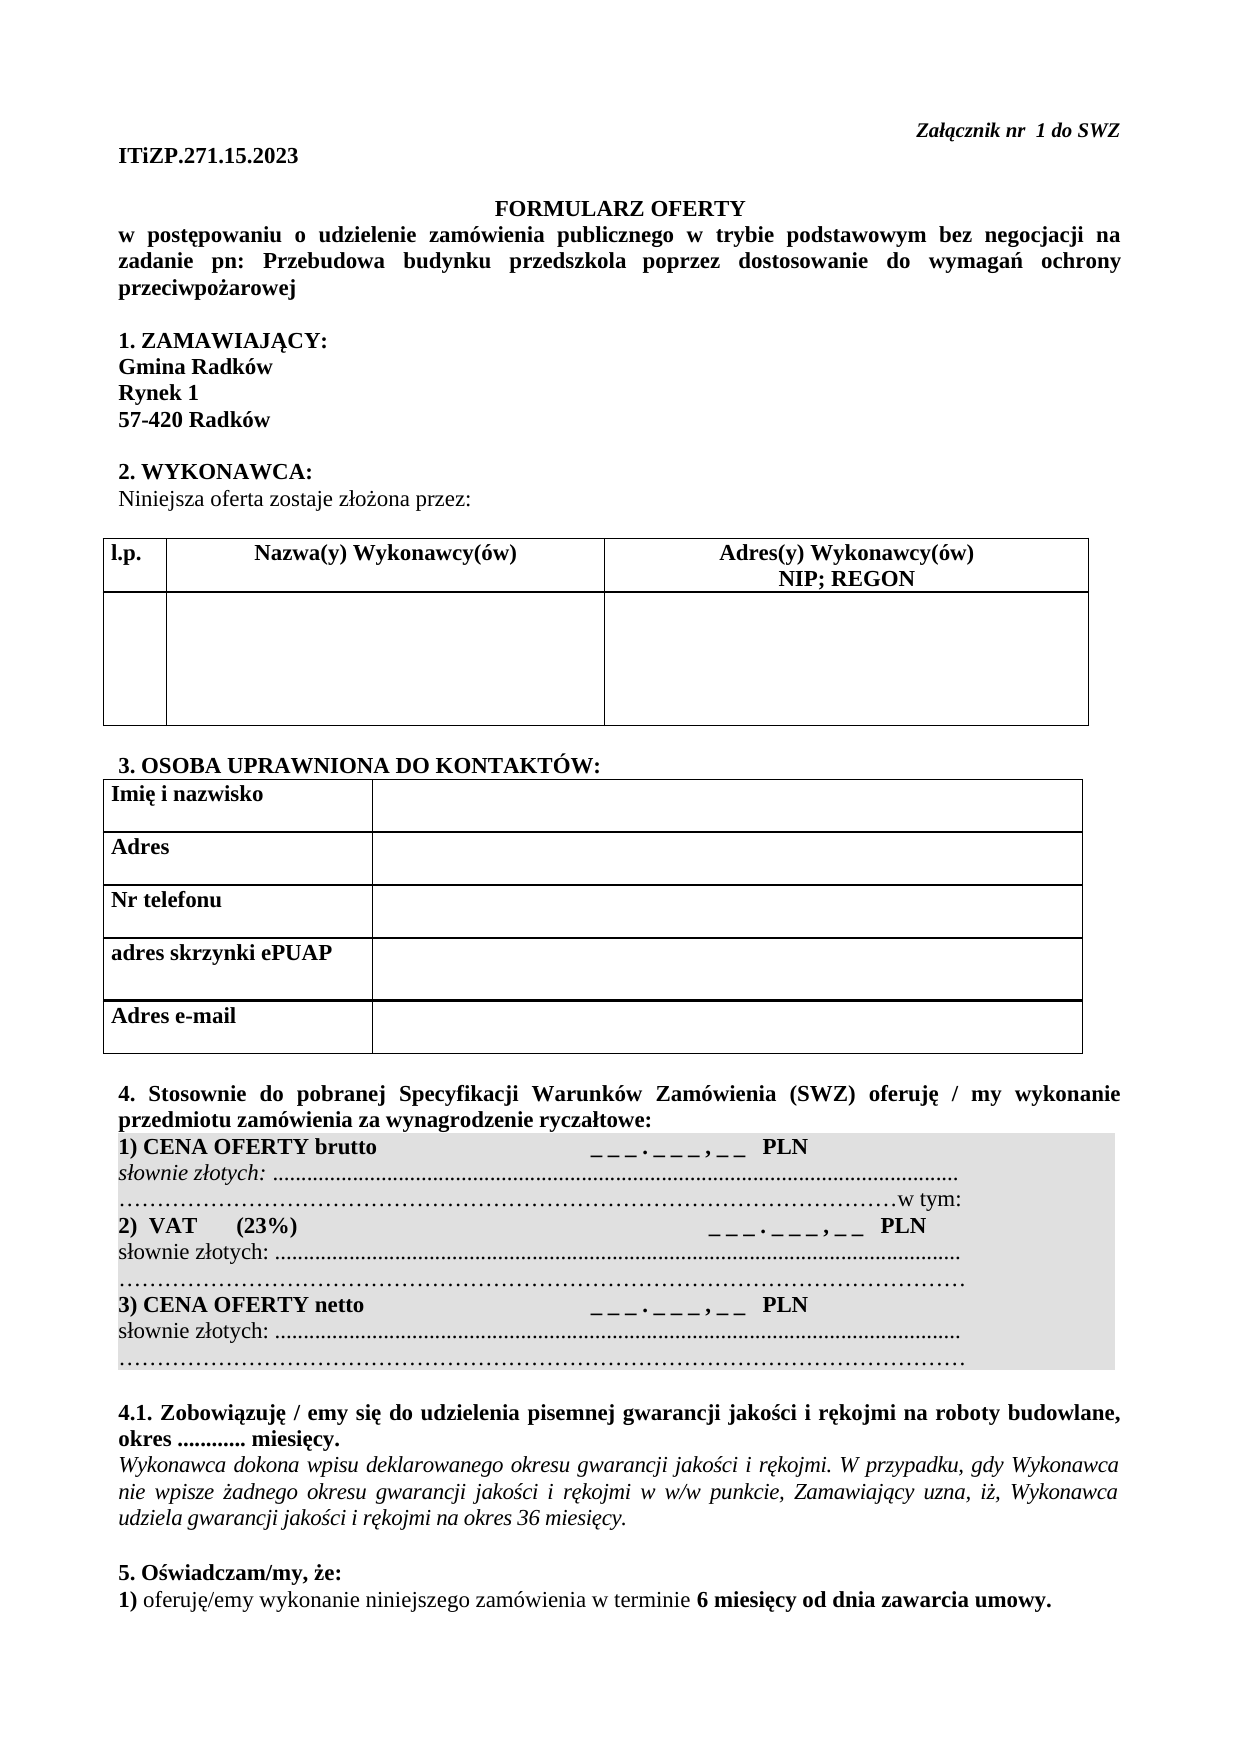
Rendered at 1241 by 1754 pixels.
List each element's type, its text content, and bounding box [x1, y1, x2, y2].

table_cell [605, 593, 1088, 725]
text 1. ZAMAWIAJĄCY: [118, 327, 1122, 353]
text 1) CENA OFERTY brutto _ _ _ . _ _ _ , _ _ PLN [118, 1133, 1115, 1159]
text 2. WYKONAWCA: [118, 458, 1122, 485]
text słownie złotych: ........................................................................................................................ [118, 1159, 1115, 1186]
text …………………………………………………………………………………………w tym: [118, 1186, 1115, 1212]
text Gmina Radków [118, 353, 1122, 379]
table_cell adres skrzynki ePUAP [104, 939, 372, 999]
table_cell Adres e-mail [104, 1002, 372, 1053]
text Niniejsza oferta zostaje złożona przez: [118, 485, 1122, 511]
text 5. Oświadczam/my, że: [118, 1559, 1122, 1586]
text słownie złotych: ........................................................................................................................ [118, 1317, 1115, 1344]
table_header Adres(y) Wykonawcy(ów) NIP; REGON [605, 539, 1088, 591]
text Załącznik nr 1 do SWZ [118, 118, 1122, 142]
table_header l.p. [104, 539, 166, 591]
text 57-420 Radków [118, 406, 1122, 432]
text 2) VAT (23%) _ _ _ . _ _ _ , _ _ PLN [118, 1212, 1115, 1238]
table_cell Adres [104, 833, 372, 884]
text ITiZP.271.15.2023 [118, 142, 1122, 168]
text Wykonawca dokona wpisu deklarowanego okresu gwarancji jakości i rękojmi. W przypadku, gdy Wykonawca nie wpisze żadnego okresu gwarancji jakości i rękojmi w w/w punkcie, Zamawiający uzna, iż, Wykonawca udziela gwarancji jakości i rękojmi na okres 36 miesięcy. [118, 1451, 1122, 1531]
table_header Nazwa(y) Wykonawcy(ów) [167, 539, 604, 591]
table_cell [167, 593, 604, 725]
table_cell Nr telefonu [104, 886, 372, 937]
table_cell [373, 1002, 1082, 1053]
table_cell [373, 939, 1082, 999]
text 4.1. Zobowiązuję / emy się do udzielenia pisemnej gwarancji jakości i rękojmi na roboty budowlane, okres ............ miesięcy. [118, 1399, 1122, 1451]
text w postępowaniu o udzielenie zamówienia publicznego w trybie podstawowym bez negocjacji na zadanie pn: Przebudowa budynku przedszkola poprzez dostosowanie do wymagań ochrony przeciwpożarowej [118, 221, 1122, 300]
table_cell [373, 886, 1082, 937]
text ………………………………………………………………………………………………… [118, 1264, 1115, 1291]
text 4. Stosownie do pobranej Specyfikacji Warunków Zamówienia (SWZ) oferuję / my wykonanie przedmiotu zamówienia za wynagrodzenie ryczałtowe: [118, 1080, 1122, 1133]
text słownie złotych: ........................................................................................................................ [118, 1238, 1115, 1264]
table_header [373, 780, 1082, 831]
text FORMULARZ OFERTY [118, 195, 1122, 221]
table_header Imię i nazwisko [104, 780, 372, 831]
text ………………………………………………………………………………………………… [118, 1344, 1115, 1370]
text 1) oferuję/emy wykonanie niniejszego zamówienia w terminie 6 miesięcy od dnia zawarcia umowy. [118, 1586, 1122, 1612]
text 3. OSOBA UPRAWNIONA DO KONTAKTÓW: [118, 752, 1122, 779]
text 3) CENA OFERTY netto _ _ _ . _ _ _ , _ _ PLN [118, 1291, 1115, 1317]
text Rynek 1 [118, 379, 1122, 406]
table_cell [104, 593, 166, 725]
table_cell [373, 833, 1082, 884]
